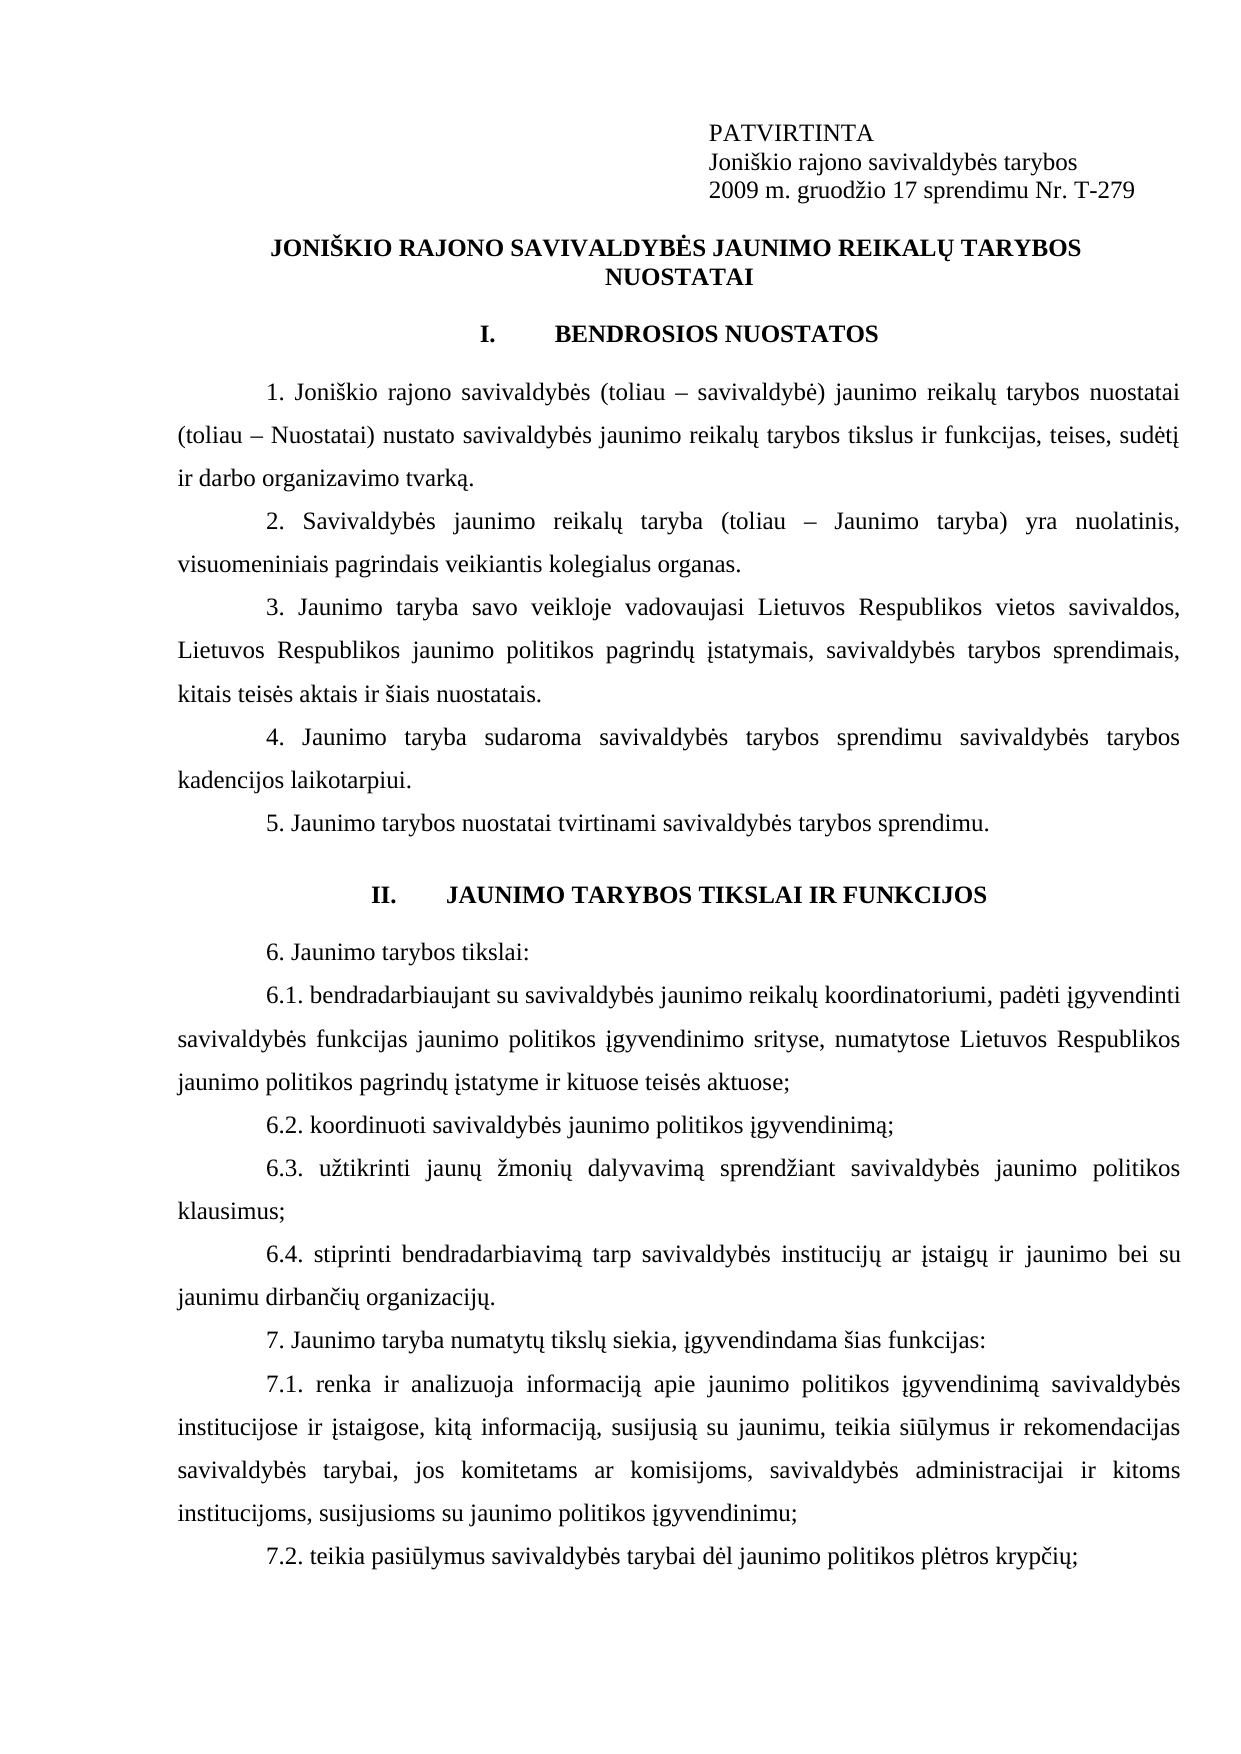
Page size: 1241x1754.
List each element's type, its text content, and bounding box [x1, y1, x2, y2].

text 6.3. užtikrinti jaunų žmonių dalyvavimą sprendžiant savivaldybės jaunimo politikos klausimus; [177, 1153, 1181, 1225]
text NUOSTATAI [177, 262, 1181, 291]
text II. JAUNIMO TARYBOS TIKSLAI IR FUNKCIJOS [177, 880, 1181, 909]
text 6.4. stiprinti bendradarbiavimą tarp savivaldybės institucijų ar įstaigų ir jaunimo bei su jaunimu dirbančių organizacijų. [177, 1239, 1181, 1311]
text 2009 m. gruodžio 17 sprendimu Nr. T-279 [177, 176, 1181, 204]
text 1. Joniškio rajono savivaldybės (toliau – savivaldybė) jaunimo reikalų tarybos nuostatai (toliau – Nuostatai) nustato savivaldybės jaunimo reikalų tarybos tikslus ir funkcijas, teises, sudėtį ir darbo organizavimo tvarką. [177, 377, 1181, 492]
text 7. Jaunimo taryba numatytų tikslų siekia, įgyvendindama šias funkcijas: [177, 1326, 1181, 1354]
text I. BENDROSIOS NUOSTATOS [177, 319, 1181, 348]
text 4. Jaunimo taryba sudaroma savivaldybės tarybos sprendimu savivaldybės tarybos kadencijos laikotarpiui. [177, 722, 1181, 794]
text 7.1. renka ir analizuoja informaciją apie jaunimo politikos įgyvendinimą savivaldybės institucijose ir įstaigose, kitą informaciją, susijusią su jaunimu, teikia siūlymus ir rekomendacijas savivaldybės tarybai, jos komitetams ar komisijoms, savivaldybės administracijai ir kitoms institucijoms, susijusioms su jaunimo politikos įgyvendinimu; [177, 1369, 1181, 1527]
text JONIŠKIO RAJONO SAVIVALDYBĖS JAUNIMO REIKALŲ TARYBOS [177, 233, 1181, 262]
text 7.2. teikia pasiūlymus savivaldybės tarybai dėl jaunimo politikos plėtros krypčių; [177, 1541, 1181, 1570]
text PATVIRTINTA [709, 118, 1181, 147]
text 5. Jaunimo tarybos nuostatai tvirtinami savivaldybės tarybos sprendimu. [177, 808, 1181, 837]
text Joniškio rajono savivaldybės tarybos [177, 147, 1181, 176]
text 6. Jaunimo tarybos tikslai: [177, 937, 1181, 966]
text 6.2. koordinuoti savivaldybės jaunimo politikos įgyvendinimą; [177, 1110, 1181, 1139]
text 6.1. bendradarbiaujant su savivaldybės jaunimo reikalų koordinatoriumi, padėti įgyvendinti savivaldybės funkcijas jaunimo politikos įgyvendinimo srityse, numatytose Lietuvos Respublikos jaunimo politikos pagrindų įstatyme ir kituose teisės aktuose; [177, 981, 1181, 1096]
text 2. Savivaldybės jaunimo reikalų taryba (toliau – Jaunimo taryba) yra nuolatinis, visuomeniniais pagrindais veikiantis kolegialus organas. [177, 506, 1181, 578]
text 3. Jaunimo taryba savo veikloje vadovaujasi Lietuvos Respublikos vietos savivaldos, Lietuvos Respublikos jaunimo politikos pagrindų įstatymais, savivaldybės tarybos sprendimais, kitais teisės aktais ir šiais nuostatais. [177, 592, 1181, 707]
